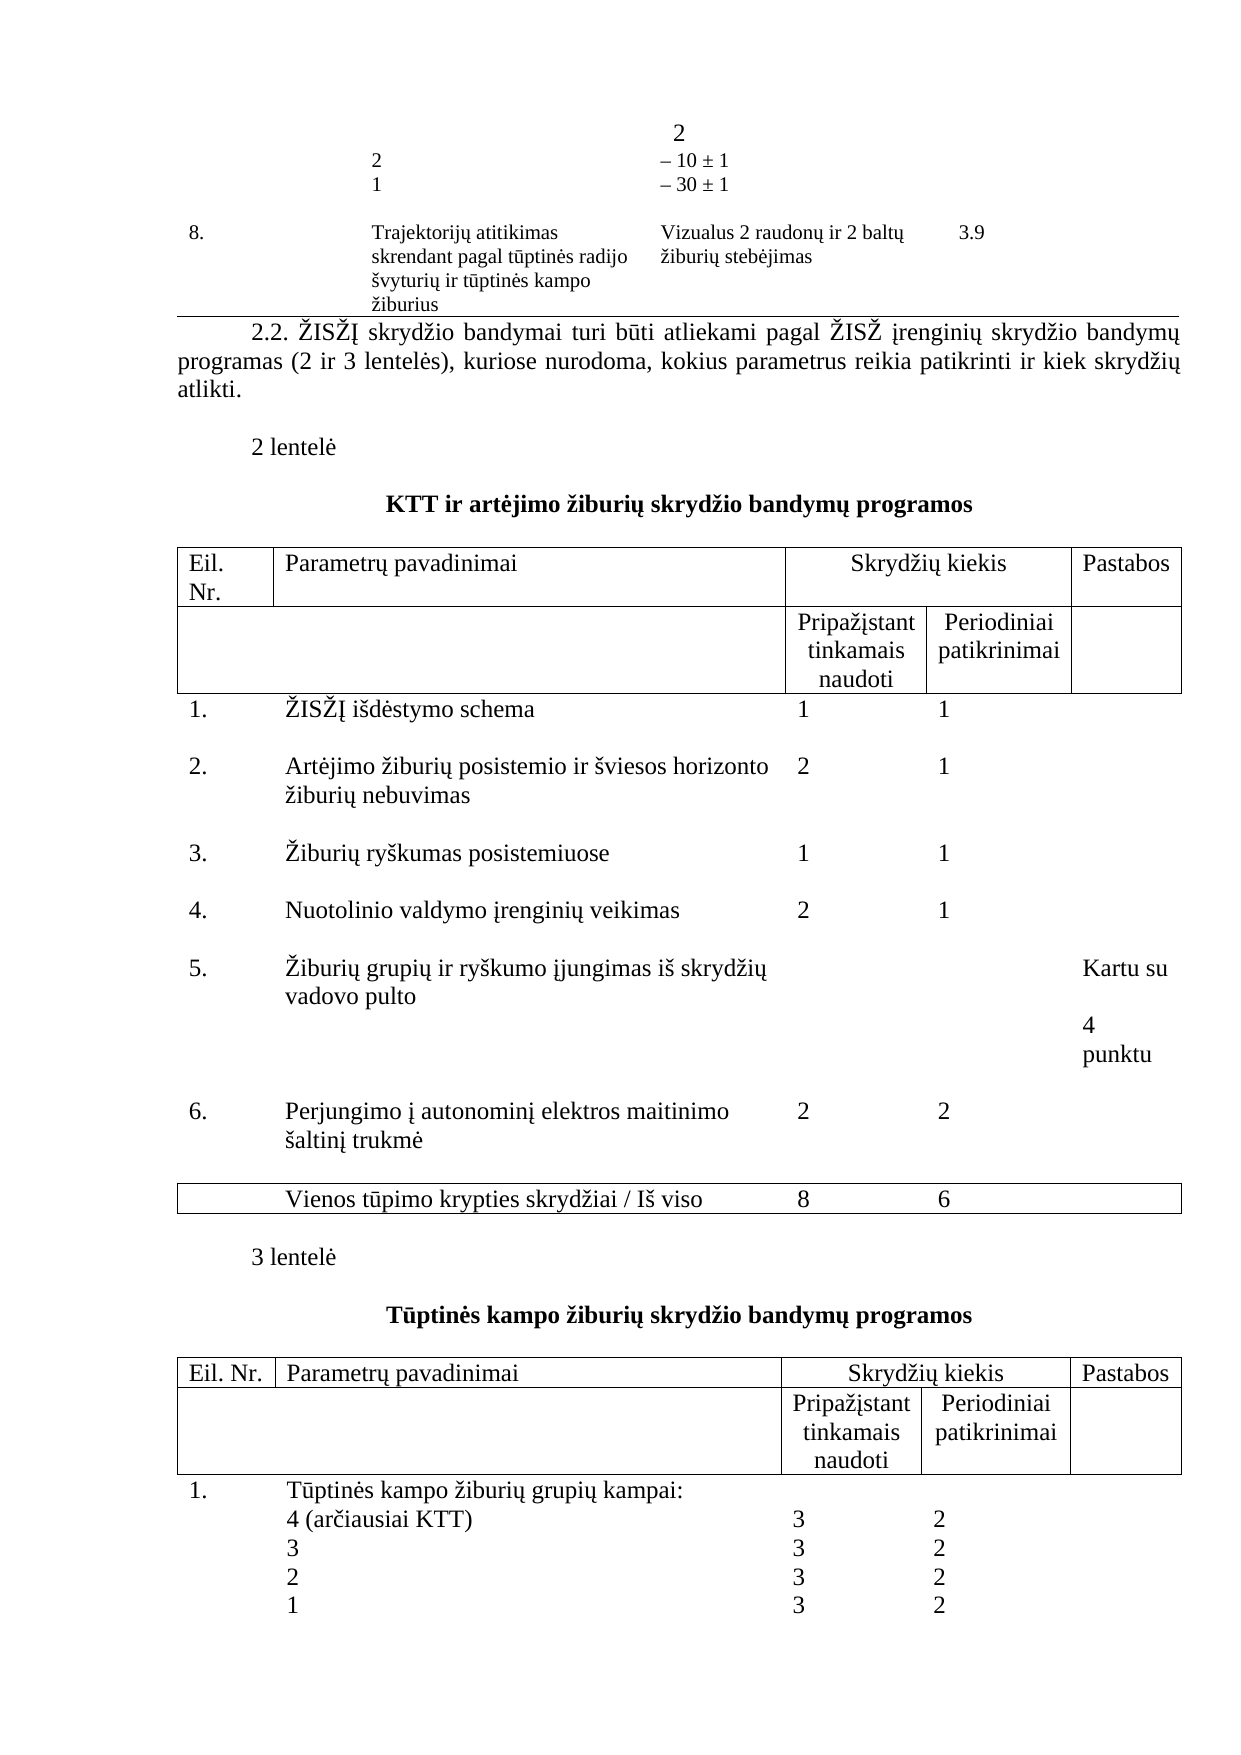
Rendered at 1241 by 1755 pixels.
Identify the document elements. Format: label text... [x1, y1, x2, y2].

table_cell [926, 953, 1071, 1010]
table_cell [1071, 809, 1181, 838]
table_cell [360, 196, 649, 220]
table_cell [177, 809, 274, 838]
table_cell Trajektorijų atitikimas skrendant pagal tūptinės radijo švyturių ir tūptinės kampo žiburius [360, 220, 649, 316]
table_header Pastabos [1072, 548, 1181, 606]
table_cell 4 punktu [1071, 1010, 1181, 1068]
table_cell ŽISŽĮ išdėstymo schema [274, 694, 786, 723]
table_cell [274, 866, 786, 895]
table_cell 2 [275, 1562, 781, 1590]
table_cell [926, 809, 1071, 838]
table_header Skrydžių kiekis [782, 1358, 1070, 1387]
table_cell Perjungimo į autonominį elektros maitinimo šaltinį trukmė [274, 1096, 786, 1154]
table_cell 8 [786, 1184, 926, 1212]
table_cell 2 [786, 751, 926, 809]
table_cell 1 [275, 1590, 781, 1619]
table_cell [1066, 1590, 1181, 1619]
table_cell [177, 148, 360, 172]
table_cell [1179, 220, 1204, 316]
table_cell [177, 866, 274, 895]
table_cell 5. [177, 953, 274, 1010]
table_cell [926, 866, 1071, 895]
table_cell 3 [781, 1562, 922, 1590]
table_cell – 10 ± 1 [649, 148, 947, 172]
table_cell [786, 866, 926, 895]
table_cell [177, 1533, 275, 1562]
table_cell [1179, 196, 1204, 220]
table_cell [781, 1475, 922, 1504]
table_cell [1071, 1068, 1181, 1096]
table_cell [1071, 866, 1181, 895]
table_cell [926, 723, 1071, 751]
table_cell 3. [177, 838, 274, 866]
table_cell [1066, 1533, 1181, 1562]
table_cell [274, 924, 786, 953]
table_cell [926, 1068, 1071, 1096]
table_cell [649, 196, 947, 220]
text KTT ir artėjimo žiburių skrydžio bandymų programos [177, 489, 1181, 518]
table_header Eil. Nr. [178, 548, 273, 606]
table_cell [786, 1010, 926, 1068]
table_cell 2 [922, 1504, 1066, 1533]
table_cell [786, 1154, 926, 1183]
table_cell [274, 809, 786, 838]
table_cell 1. [177, 1475, 275, 1504]
table_cell 1. [177, 694, 274, 723]
table_cell [177, 1562, 275, 1590]
table_cell [786, 924, 926, 953]
table_cell 4 (arčiausiai KTT) [275, 1504, 781, 1533]
table_cell [786, 953, 926, 1010]
table_cell 3 [781, 1533, 922, 1562]
table_cell [922, 1475, 1066, 1504]
table_cell [1071, 1184, 1181, 1212]
table_cell [274, 1068, 786, 1096]
table_cell 2 [922, 1562, 1066, 1590]
table_cell [926, 1154, 1071, 1183]
text 2 lentelė [177, 432, 1181, 461]
table_cell 6 [926, 1184, 1071, 1212]
table_cell [178, 1388, 781, 1474]
table_cell 1 [786, 838, 926, 866]
table_cell [926, 924, 1071, 953]
table_cell [178, 607, 785, 693]
table_cell [1072, 607, 1181, 693]
table_header Parametrų pavadinimai [274, 548, 785, 606]
table_cell 3 [781, 1504, 922, 1533]
table_cell [1071, 1388, 1181, 1474]
table_cell [177, 723, 274, 751]
table_cell [926, 1010, 1071, 1068]
table_cell [1071, 751, 1181, 809]
table_cell [786, 1068, 926, 1096]
table_cell 1 [926, 751, 1071, 809]
table_cell [947, 148, 1179, 172]
table_cell [1066, 1562, 1181, 1590]
table_cell 1 [926, 895, 1071, 924]
table_header Skrydžių kiekis [786, 548, 1071, 606]
table_cell 2 [922, 1590, 1066, 1619]
table_cell [177, 1010, 274, 1068]
table_cell [177, 1504, 275, 1533]
table_cell 8. [177, 220, 360, 316]
table_cell [947, 196, 1179, 220]
table_cell 1 [926, 694, 1071, 723]
table_cell Periodiniai patikrinimai [927, 607, 1071, 693]
table_cell [947, 172, 1179, 196]
table_cell [274, 1010, 786, 1068]
table_cell [1179, 172, 1204, 196]
text 3 lentelė [177, 1242, 1181, 1271]
table_cell [786, 809, 926, 838]
table_cell 4. [177, 895, 274, 924]
table_cell 2 [360, 148, 649, 172]
table_cell 2 [926, 1096, 1071, 1154]
table_cell 3 [781, 1590, 922, 1619]
table_cell [1066, 1475, 1181, 1504]
table_cell Žiburių ryškumas posistemiuose [274, 838, 786, 866]
table_cell Kartu su [1071, 953, 1181, 1010]
table_cell 2 [786, 895, 926, 924]
table_cell [1066, 1504, 1181, 1533]
table_cell 6. [177, 1096, 274, 1154]
table_cell 2 [922, 1533, 1066, 1562]
table_cell [177, 196, 360, 220]
table_cell [177, 924, 274, 953]
table_cell Periodiniai patikrinimai [922, 1388, 1070, 1474]
table_cell [1071, 694, 1181, 723]
table_cell [1071, 895, 1181, 924]
table_cell 3.9 [947, 220, 1179, 316]
table_cell 2 [786, 1096, 926, 1154]
table_cell Vienos tūpimo krypties skrydžiai / Iš viso [274, 1184, 786, 1212]
table_header Parametrų pavadinimai [276, 1358, 781, 1387]
table_cell 1 [786, 694, 926, 723]
table_cell [786, 723, 926, 751]
table_header Pastabos [1071, 1358, 1181, 1387]
table_cell [1071, 924, 1181, 953]
table_cell [177, 1154, 274, 1183]
table_cell [274, 723, 786, 751]
table_cell Vizualus 2 raudonų ir 2 baltų žiburių stebėjimas [649, 220, 947, 316]
table_cell [178, 1184, 274, 1212]
table_cell Pripažįstant tinkamais naudoti [782, 1388, 921, 1474]
text Tūptinės kampo žiburių skrydžio bandymų programos [177, 1300, 1181, 1328]
table_cell 3 [275, 1533, 781, 1562]
table_cell [177, 1068, 274, 1096]
table_cell [177, 172, 360, 196]
table_cell 1 [360, 172, 649, 196]
table_cell [1071, 1154, 1181, 1183]
text 2.2. ŽISŽĮ skrydžio bandymai turi būti atliekami pagal ŽISŽ įrenginių skrydžio bandymų programas (2 ir 3 lentelės), kuriose nurodoma, kokius parametrus reikia patikrinti ir kiek skrydžių atlikti. [177, 317, 1181, 403]
table_cell [1071, 1096, 1181, 1154]
table_cell Artėjimo žiburių posistemio ir šviesos horizonto žiburių nebuvimas [274, 751, 786, 809]
table_cell 2. [177, 751, 274, 809]
table_cell [1179, 148, 1204, 172]
table_cell [177, 1590, 275, 1619]
table_cell [1071, 723, 1181, 751]
table_cell – 30 ± 1 [649, 172, 947, 196]
table_cell [1071, 838, 1181, 866]
table_cell Žiburių grupių ir ryškumo įjungimas iš skrydžių vadovo pulto [274, 953, 786, 1010]
table_cell 1 [926, 838, 1071, 866]
table_cell Nuotolinio valdymo įrenginių veikimas [274, 895, 786, 924]
table_cell Tūptinės kampo žiburių grupių kampai: [275, 1475, 781, 1504]
table_cell Pripažįstant tinkamais naudoti [786, 607, 926, 693]
table_header Eil. Nr. [178, 1358, 275, 1387]
table_cell [274, 1154, 786, 1183]
